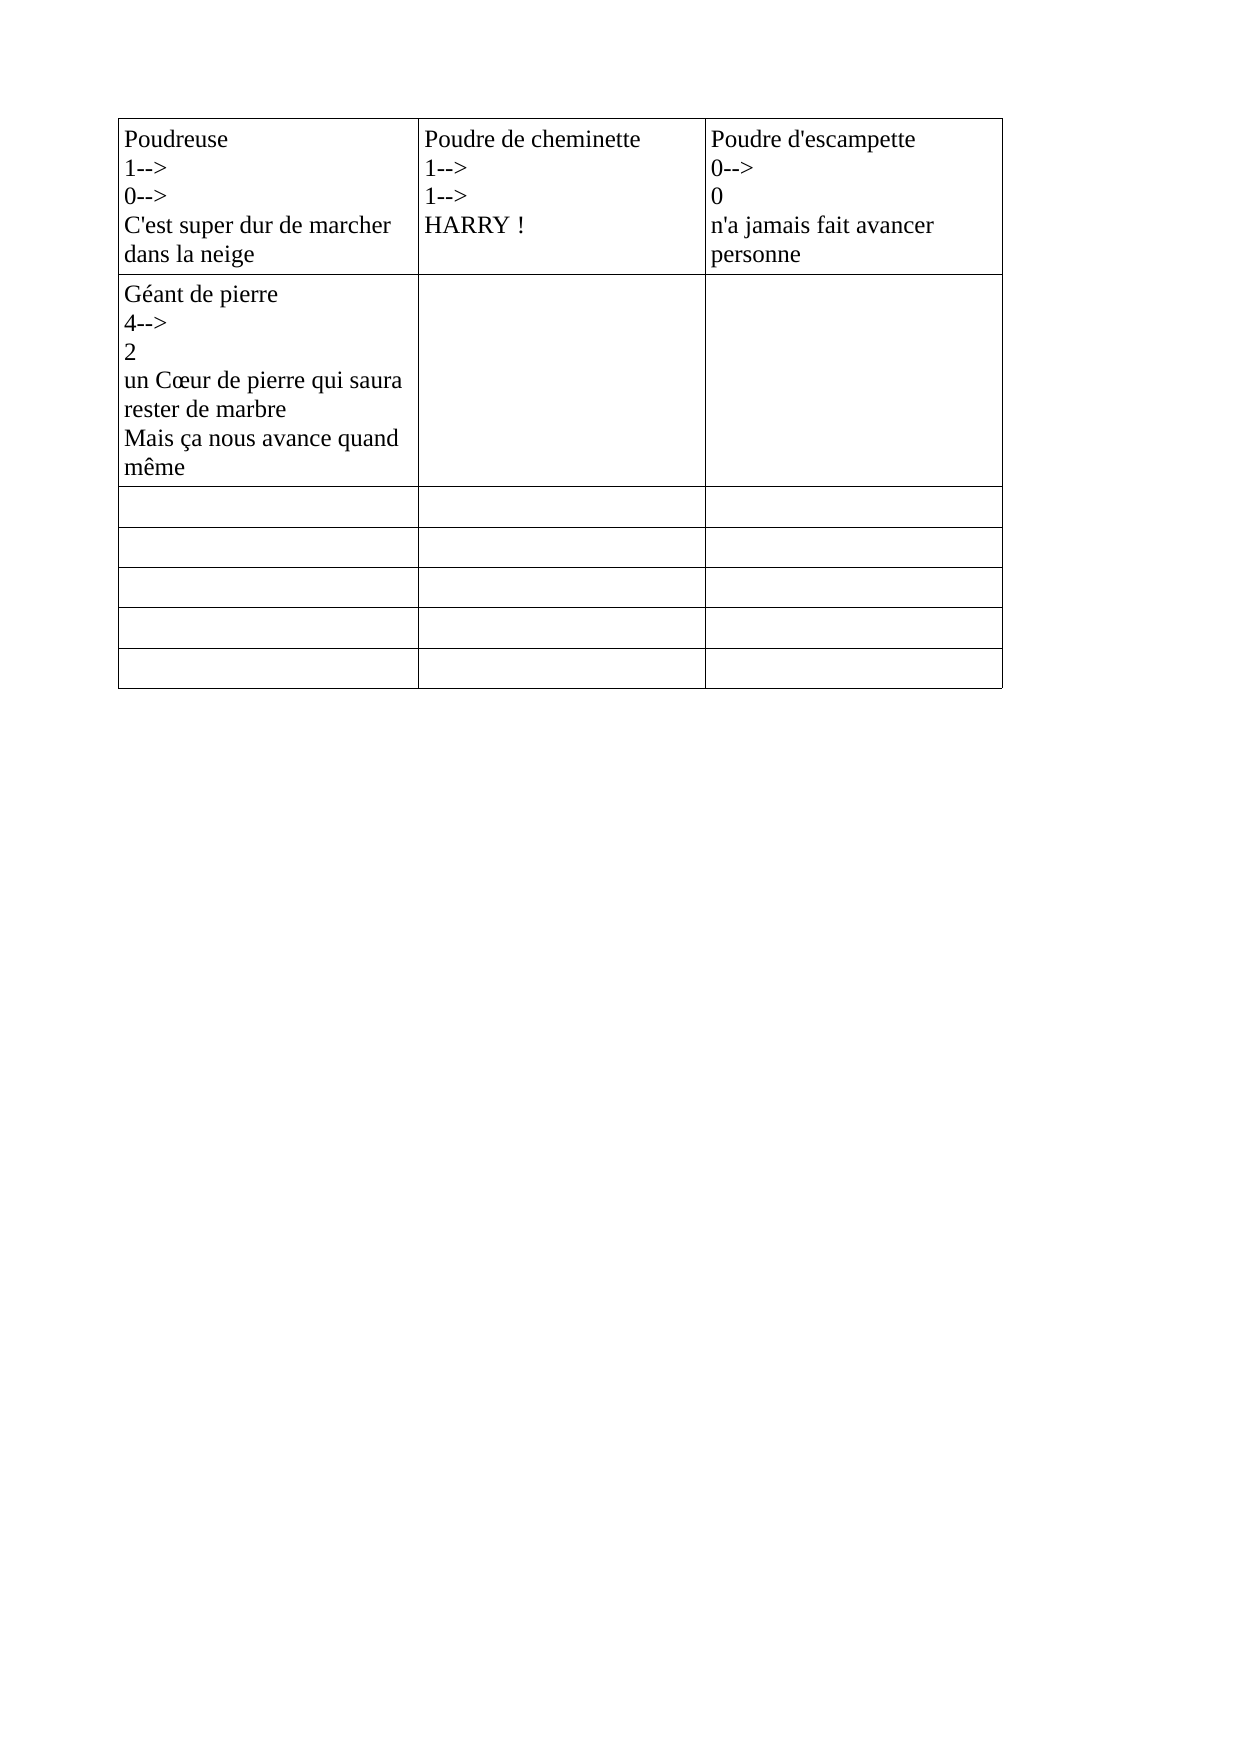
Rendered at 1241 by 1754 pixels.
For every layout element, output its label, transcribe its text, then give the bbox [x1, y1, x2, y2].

table_cell Poudre d'escampette 0--> 0 n'a jamais fait avancer personne [706, 119, 1002, 273]
table_cell [419, 487, 705, 527]
table_cell [706, 528, 1002, 567]
table_cell [119, 568, 418, 607]
table_cell [706, 608, 1002, 647]
table_cell [419, 649, 705, 688]
table_cell [706, 649, 1002, 688]
table_cell Géant de pierre 4--> 2 un Cœur de pierre qui saura rester de marbre Mais ça nous avance quand même [119, 275, 418, 486]
table_cell Poudre de cheminette 1--> 1--> HARRY ! [419, 119, 705, 273]
table_cell [119, 528, 418, 567]
table_cell [706, 568, 1002, 607]
table_cell [706, 275, 1002, 486]
table_cell [419, 608, 705, 647]
table_cell [119, 649, 418, 688]
table_cell [119, 487, 418, 527]
table_cell Poudreuse 1--> 0--> C'est super dur de marcher dans la neige [119, 119, 418, 273]
table_cell [119, 608, 418, 647]
table_cell [706, 487, 1002, 527]
table_cell [419, 275, 705, 486]
table_cell [419, 528, 705, 567]
table_cell [419, 568, 705, 607]
